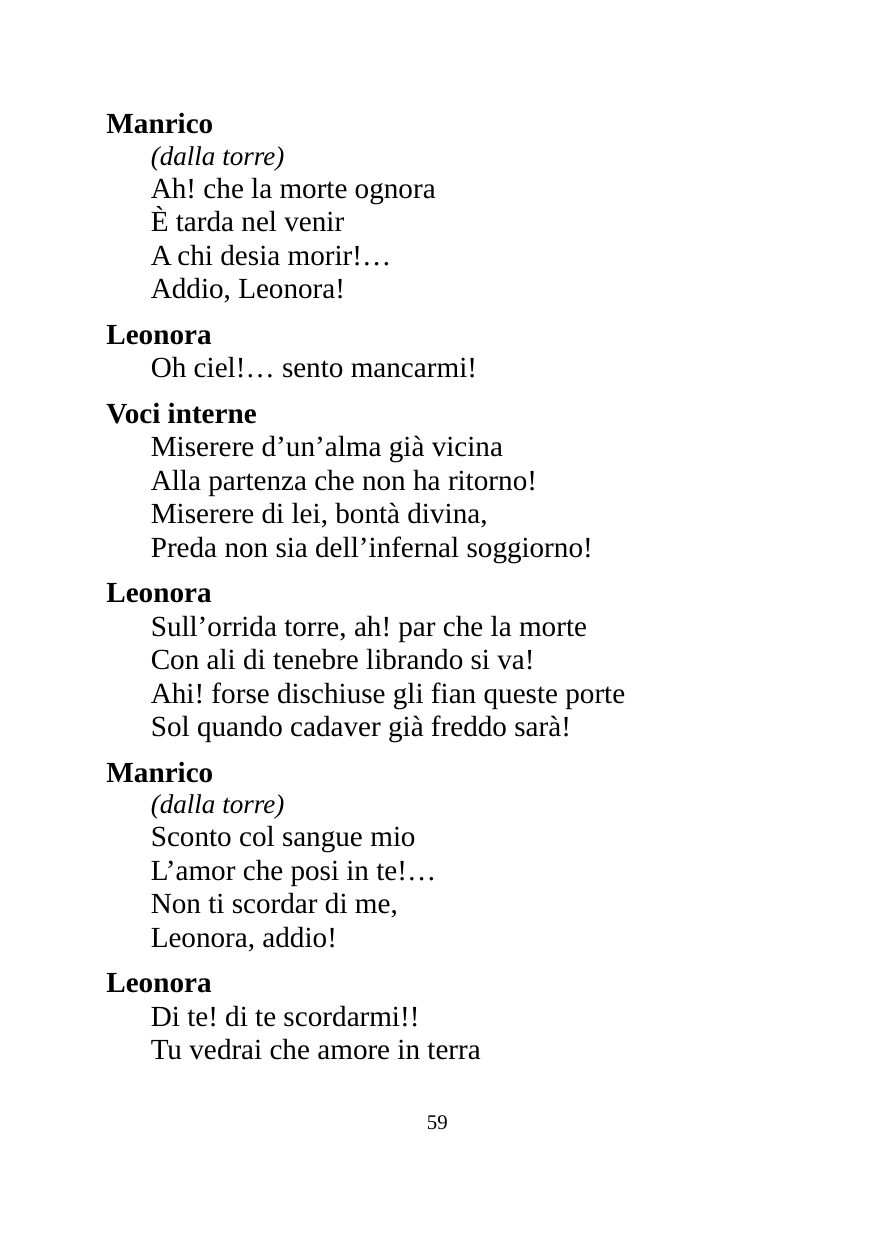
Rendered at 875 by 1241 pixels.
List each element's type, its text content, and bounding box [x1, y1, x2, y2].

text Voci interne [106, 396, 768, 429]
text Manrico [106, 106, 768, 140]
text Leonora [106, 575, 768, 609]
text Oh ciel!… sento mancarmi! [151, 350, 768, 384]
text (dalla torre) Ah! che la morte ognora È tarda nel venir A chi desia morir!… Addio, Leonora! [151, 140, 768, 305]
text Leonora [106, 965, 768, 999]
text Miserere d’un’alma già vicina Alla partenza che non ha ritorno! Miserere di lei, bontà divina, Preda non sia dell’infernal soggiorno! [151, 429, 768, 563]
text Sull’orrida torre, ah! par che la morte Con ali di tenebre librando si va! Ahi! forse dischiuse gli fian queste porte Sol quando cadaver già freddo sarà! [151, 609, 768, 743]
text Leonora [106, 317, 768, 350]
text Manrico [106, 755, 768, 788]
text Di te! di te scordarmi!! Tu vedrai che amore in terra [151, 999, 768, 1066]
text (dalla torre) Sconto col sangue mio L’amor che posi in te!… Non ti scordar di me, Leonora, addio! [151, 788, 768, 953]
